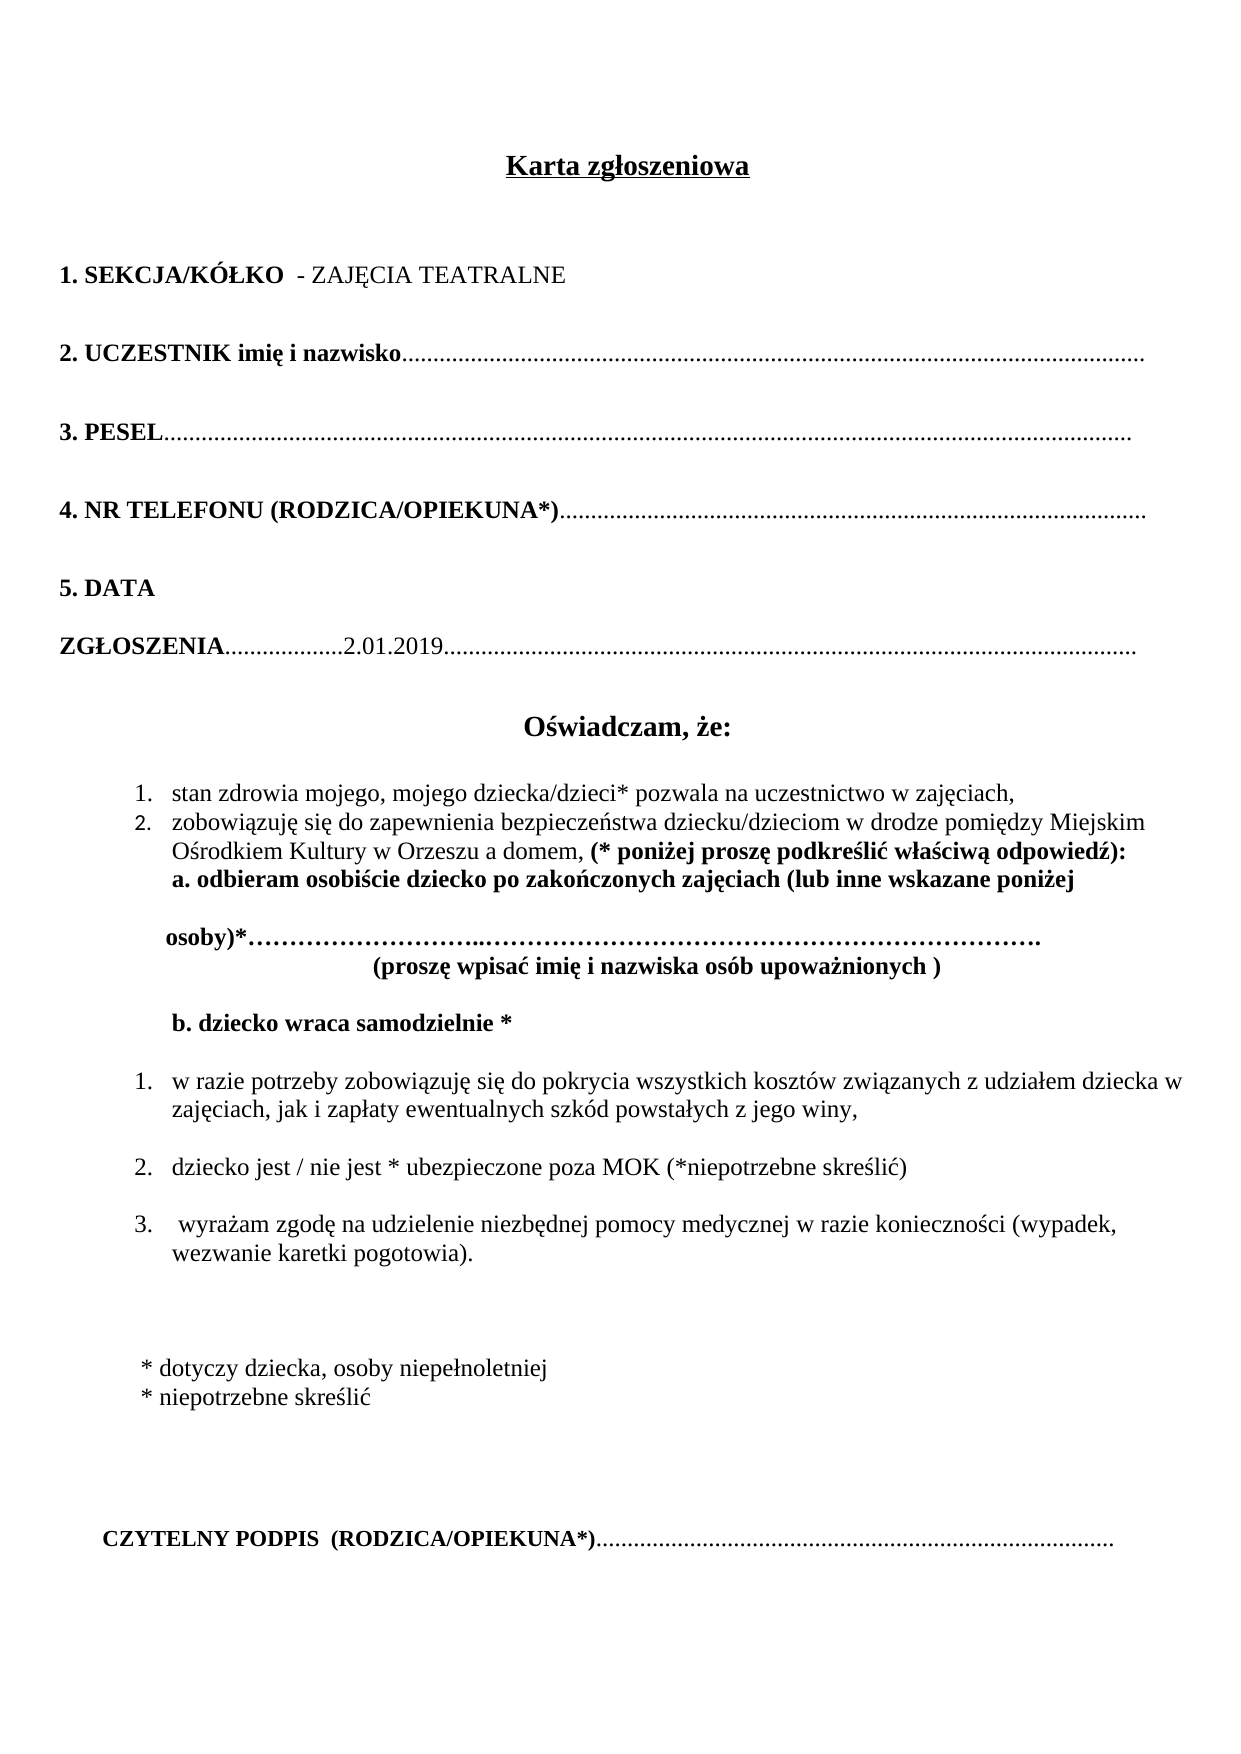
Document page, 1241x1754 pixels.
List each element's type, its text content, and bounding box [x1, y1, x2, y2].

list zobowiązuję się do zapewnienia bezpieczeństwa dziecku/dzieciom w drodze pomiędzy Miejskim Ośrodkiem Kultury w Orzeszu a domem, (* poniżej proszę podkreślić właściwą odpowiedź): [134, 807, 1196, 864]
list stan zdrowia mojego, mojego dziecka/dzieci* pozwala na uczestnictwo w zajęciach, [134, 778, 1196, 807]
list b. dziecko wraca samodzielnie * [59, 1008, 1240, 1037]
list * niepotrzebne skreślić [97, 1382, 1196, 1411]
list a. odbieram osobiście dziecko po zakończonych zajęciach (lub inne wskazane poniżej [59, 864, 1240, 893]
list * dotyczy dziecka, osoby niepełnoletniej [97, 1353, 1196, 1382]
text Karta zgłoszeniowa [59, 148, 1196, 181]
text 2. UCZESTNIK imię i nazwisko....................................................................................................................... [59, 338, 1196, 367]
list w razie potrzeby zobowiązuję się do pokrycia wszystkich kosztów związanych z udziałem dziecka w zajęciach, jak i zapłaty ewentualnych szkód powstałych z jego winy, [134, 1066, 1196, 1123]
list wyrażam zgodę na udzielenie niezbędnej pomocy medycznej w razie konieczności (wypadek, wezwanie karetki pogotowia). [134, 1209, 1196, 1267]
list dziecko jest / nie jest * ubezpieczone poza MOK (*niepotrzebne skreślić) [134, 1152, 1196, 1181]
text 1. SEKCJA/KÓŁKO - ZAJĘCIA TEATRALNE [59, 260, 1196, 289]
text 5. DATA ZGŁOSZENIA...................2.01.2019............................................................................................................... [59, 573, 1196, 659]
list osoby)*………………………..…………………………………………………………. [59, 922, 1240, 951]
text Oświadczam, że: [59, 709, 1196, 743]
text 4. NR TELEFONU (RODZICA/OPIEKUNA*).............................................................................................. [59, 495, 1196, 524]
text CZYTELNY PODPIS (RODZICA/OPIEKUNA*)................................................................................... [97, 1523, 1196, 1552]
text 3. PESEL........................................................................................................................................................... [59, 417, 1196, 445]
list (proszę wpisać imię i nazwiska osób upoważnionych ) [59, 951, 1240, 979]
